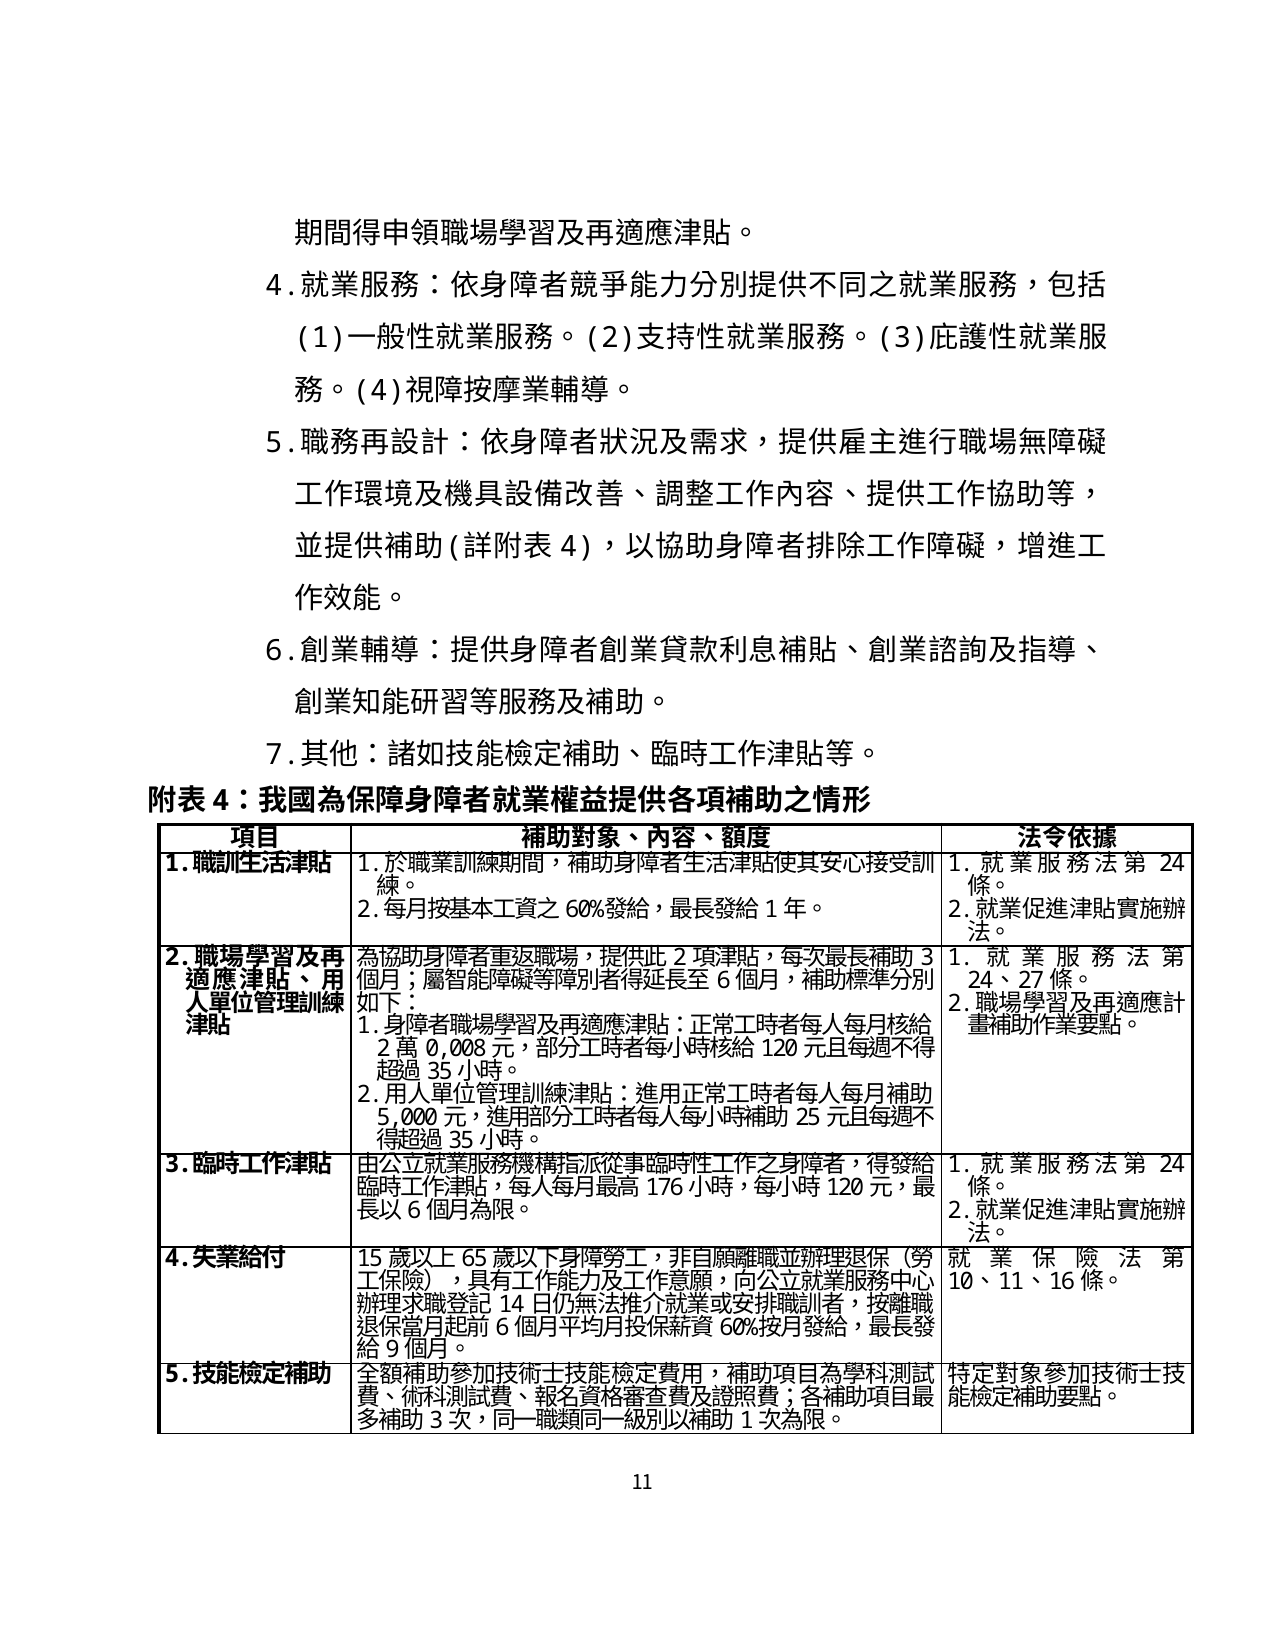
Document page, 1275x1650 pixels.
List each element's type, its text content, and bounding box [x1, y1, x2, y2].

table_cell 3.臨時工作津貼 [161, 1155, 350, 1246]
table_cell 4.失業給付 [161, 1248, 350, 1362]
table_cell 特定對象參加技術士技能檢定補助要點。 [942, 1364, 1191, 1433]
table_cell 為協助身障者重返職場，提供此2項津貼，每次最長補助3個月；屬智能障礙等障別者得延長至6個月，補助標準分別如下： 1.身障者職場學習及再適應津貼：正常工時者每人每月核給2萬0,008元，部分工時者每小時核給120元且每週不得超過35小時。 2.用人單位管理訓練津貼：進用正常工時者每人每月補助5,000元，進用部分工時者每人每小時補助25元且每週不得超過35小時。 [352, 947, 941, 1153]
table_cell 1.就業服務法第24條。 2.就業促進津貼實施辦法。 [942, 854, 1191, 945]
table_cell 1.就業服務法第24、27條。 2.職場學習及再適應計畫補助作業要點。 [942, 947, 1191, 1153]
table_header 法令依據 [942, 826, 1191, 852]
text 期間得申領職場學習及再適應津貼。 [265, 202, 1107, 254]
table_cell 1.於職業訓練期間，補助身障者生活津貼使其安心接受訓練。 2.每月按基本工資之60%發給，最長發給1年。 [352, 854, 941, 945]
text 5.職務再設計：依身障者狀況及需求，提供雇主進行職場無障礙工作環境及機具設備改善、調整工作內容、提供工作協助等，並提供補助(詳附表4)，以協助身障者排除工作障礙，增進工作效能。 [265, 410, 1107, 619]
text 4.就業服務：依身障者競爭能力分別提供不同之就業服務，包括：(1)一般性就業服務。(2)支持性就業服務。(3)庇護性就業服務。(4)視障按摩業輔導。 [265, 254, 1107, 410]
table_header 項目 [161, 826, 350, 852]
table_cell 1.職訓生活津貼 [161, 854, 350, 945]
table_cell 由公立就業服務機構指派從事臨時性工作之身障者，得發給臨時工作津貼，每人每月最高176小時，每小時120元，最長以6個月為限。 [352, 1155, 941, 1246]
table_cell 15歲以上65歲以下身障勞工，非自願離職並辦理退保（勞工保險），具有工作能力及工作意願，向公立就業服務中心辦理求職登記14日仍無法推介就業或安排職訓者，按離職退保當月起前6個月平均月投保薪資60%按月發給，最長發給9個月。 [352, 1248, 941, 1362]
text 7.其他：諸如技能檢定補助、臨時工作津貼等。 [265, 723, 1107, 775]
table_cell 5.技能檢定補助 [161, 1364, 350, 1433]
table_header 補助對象、內容、額度 [352, 826, 941, 852]
table_cell 2.職場學習及再適應津貼、用人單位管理訓練津貼 [161, 947, 350, 1153]
table_cell 就業保險法第10、11、16條。 [942, 1248, 1191, 1362]
text 附表4：我國為保障身障者就業權益提供各項補助之情形 [148, 775, 1107, 819]
text 6.創業輔導：提供身障者創業貸款利息補貼、創業諮詢及指導、創業知能研習等服務及補助。 [265, 619, 1107, 723]
table_cell 1.就業服務法第24條。 2.就業促進津貼實施辦法。 [942, 1155, 1191, 1246]
table_cell 全額補助參加技術士技能檢定費用，補助項目為學科測試費、術科測試費、報名資格審查費及證照費；各補助項目最多補助3次，同一職類同一級別以補助1次為限。 [352, 1364, 941, 1433]
